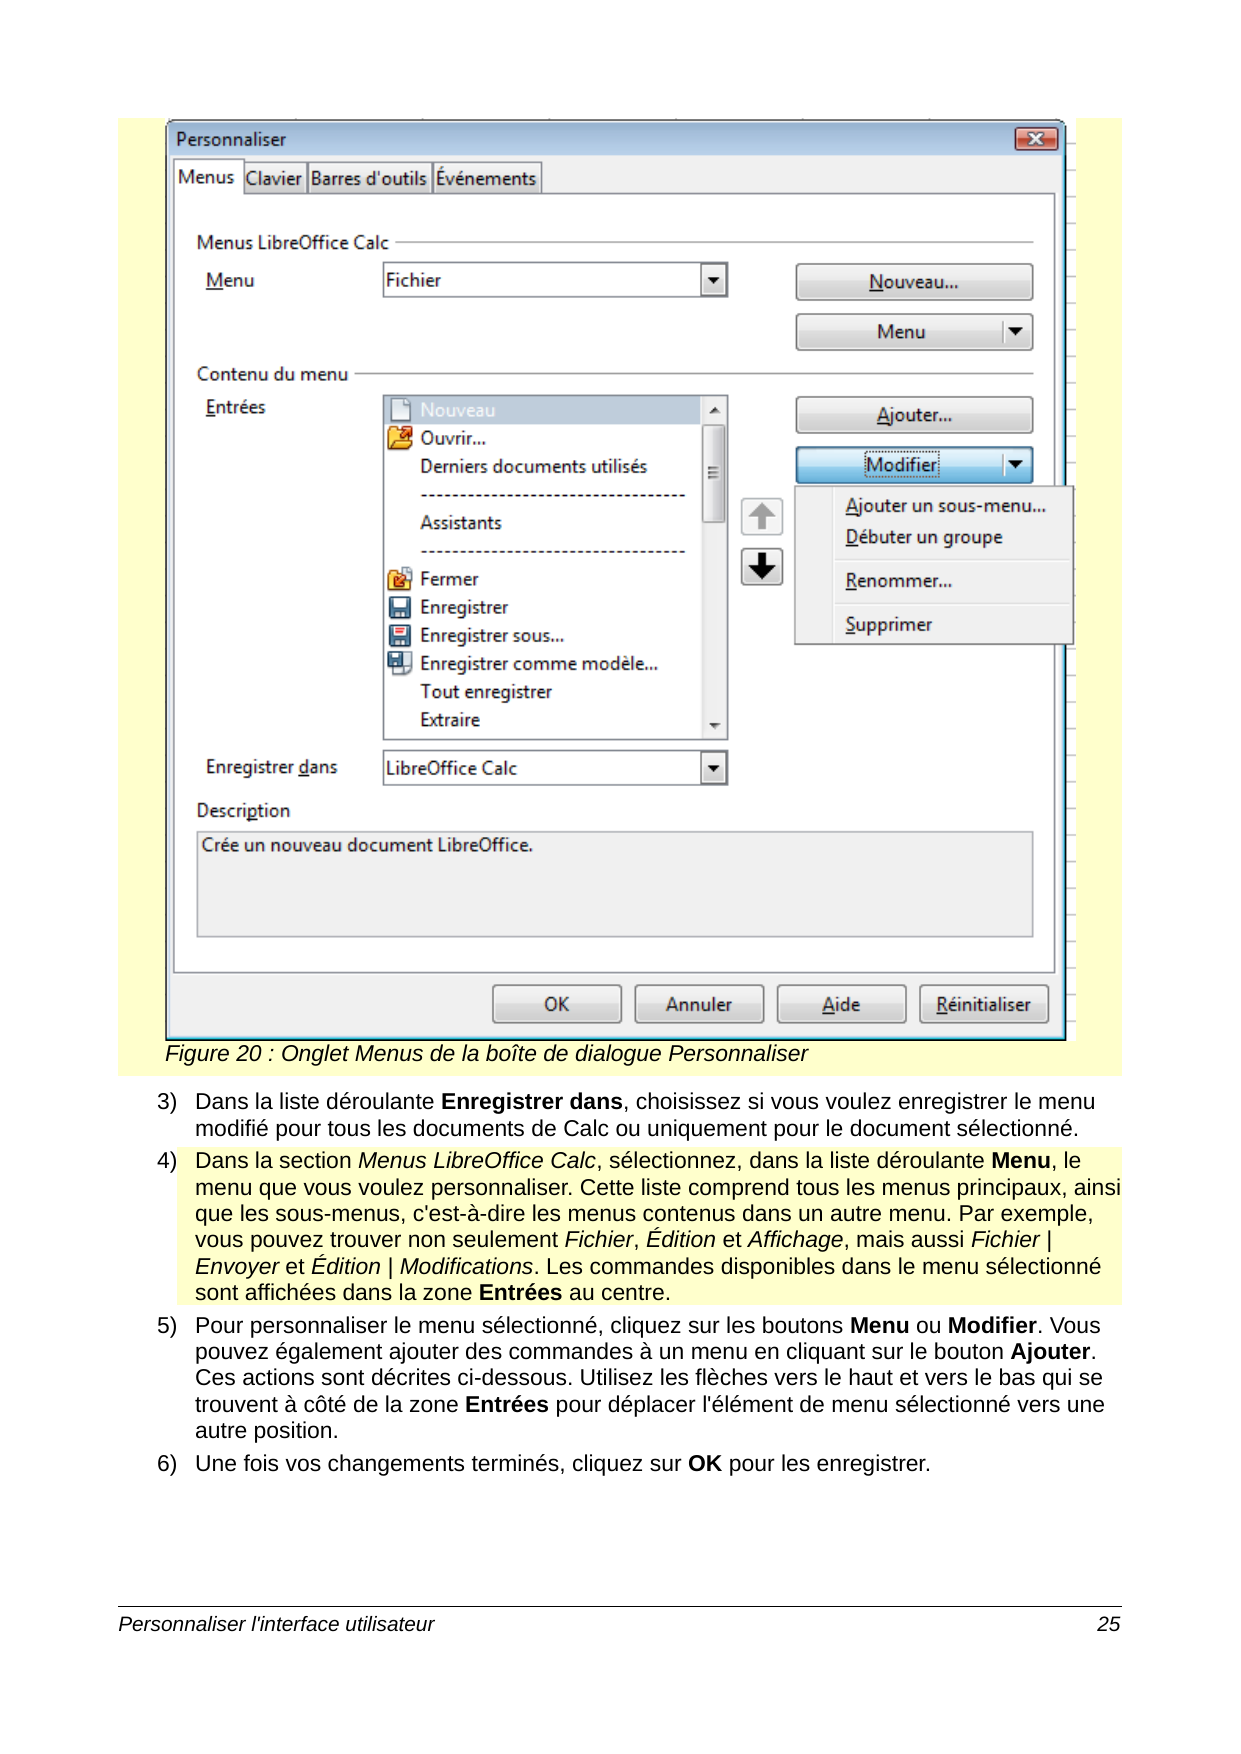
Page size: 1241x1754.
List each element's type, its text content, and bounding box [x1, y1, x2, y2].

list Dans la liste déroulante Enregistrer dans, choisissez si vous voulez enregistrer le menu modifié pour tous les documents de Calc ou uniquement pour le document sélectionné. [177, 1088, 1122, 1141]
list Une fois vos changements terminés, cliquez sur OK pour les enregistrer. [177, 1449, 1122, 1476]
picture [165, 118, 1076, 1041]
text Figure 20 : Onglet Menus de la boîte de dialogue Personnaliser [165, 1041, 1076, 1066]
list Dans la section Menus LibreOffice Calc, sélectionnez, dans la liste déroulante Menu, le menu que vous voulez personnaliser. Cette liste comprend tous les menus principaux, ainsi que les sous-menus, c'est-à-dire les menus contenus dans un autre menu. Par exemple, vous pouvez trouver non seulement Fichier, Édition et Affichage, mais aussi Fichier | Envoyer et Édition | Modifications. Les commandes disponibles dans le menu sélectionné sont affichées dans la zone Entrées au centre. [177, 1147, 1122, 1305]
list Pour personnaliser le menu sélectionné, cliquez sur les boutons Menu ou Modifier. Vous pouvez également ajouter des commandes à un menu en cliquant sur le bouton Ajouter. Ces actions sont décrites ci-dessous. Utilisez les flèches vers le haut et vers le bas qui se trouvent à côté de la zone Entrées pour déplacer l'élément de menu sélectionné vers une autre position. [177, 1312, 1122, 1443]
